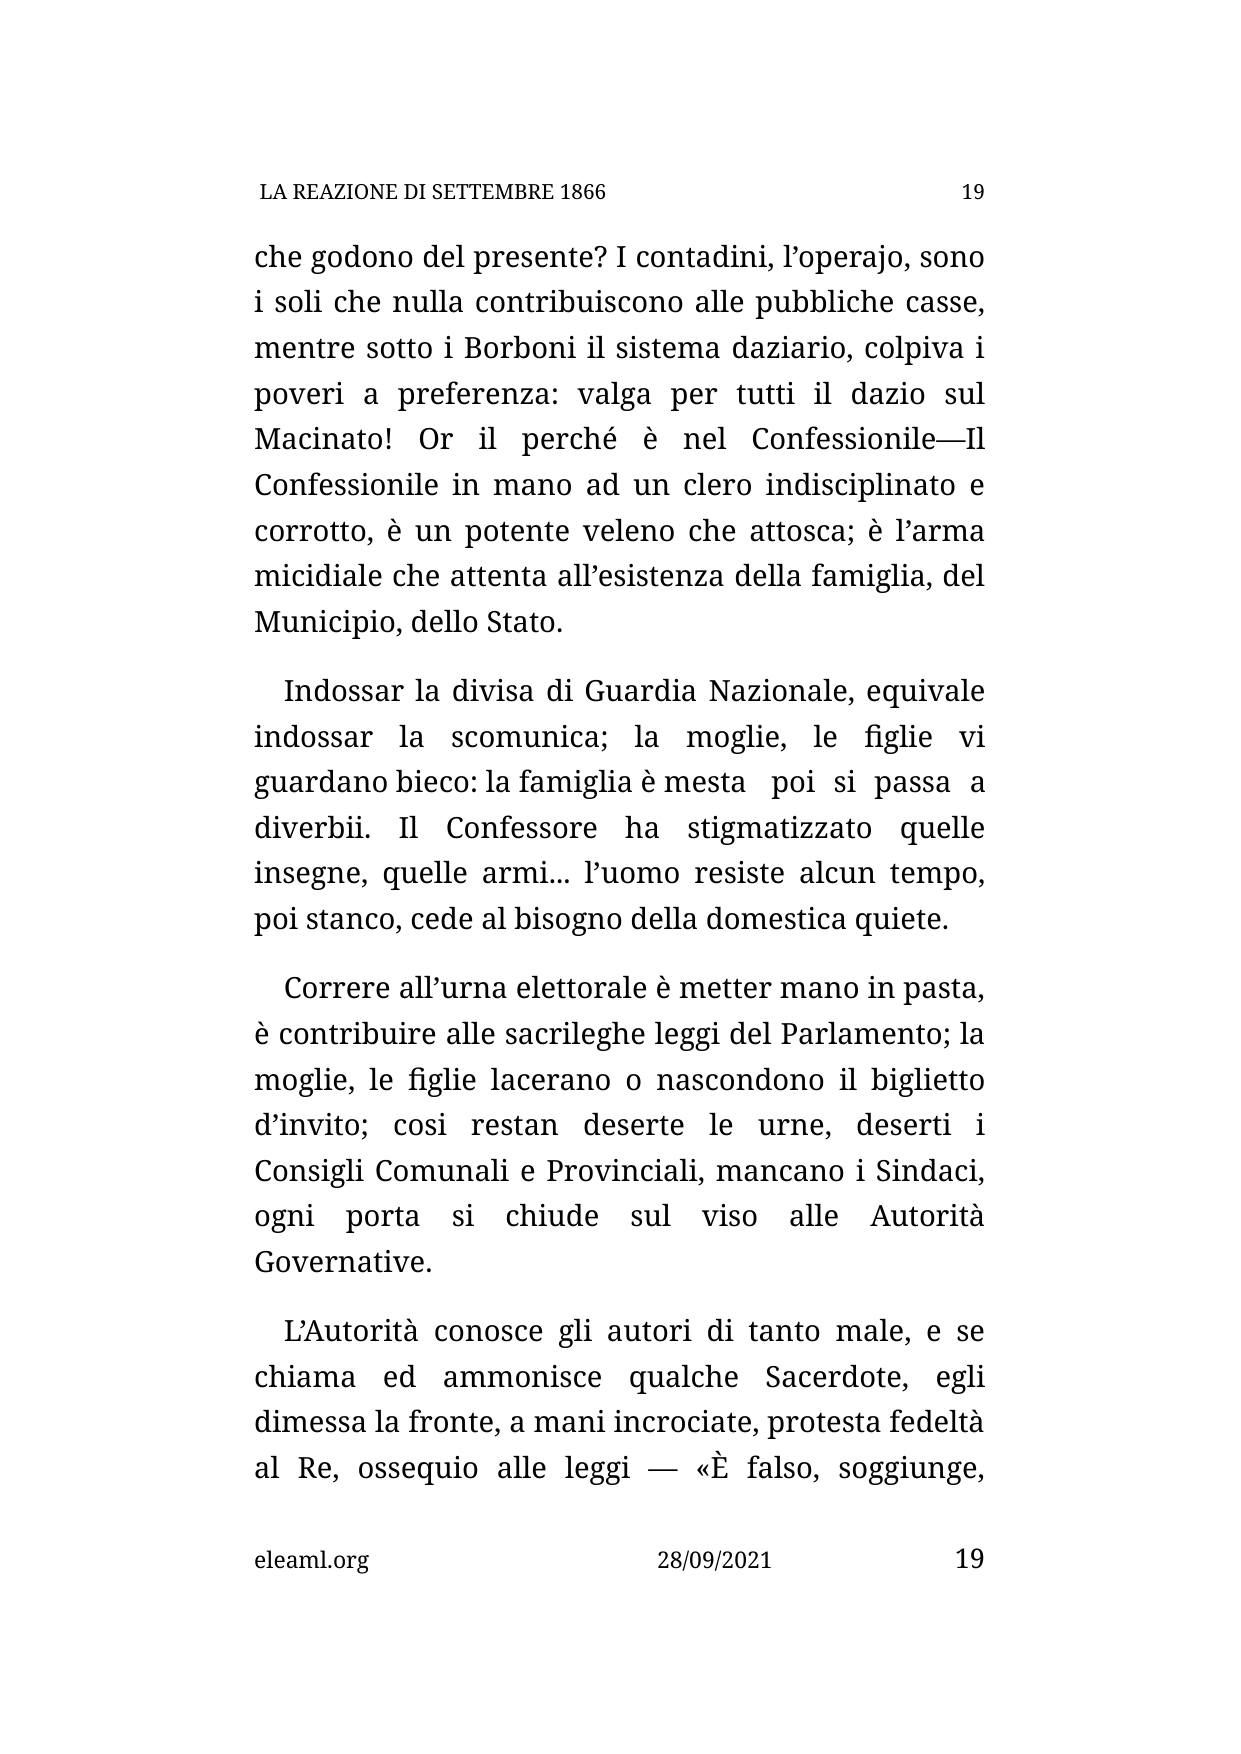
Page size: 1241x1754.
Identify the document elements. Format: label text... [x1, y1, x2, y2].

text L’Autorità conosce gli autori di tanto male, e se chiama ed ammonisce qualche Sacerdote, egli dimessa la fronte, a mani incrociate, protesta fedeltà al Re, ossequio alle leggi — «È falso, soggiunge, [254, 1311, 986, 1487]
text Indossar la divisa di Guardia Nazionale, equivale indossar la scomunica; la moglie, le figlie vi guardano bieco: la famiglia è mesta poi si passa a diverbii. Il Confessore ha stigmatizzato quelle insegne, quelle armi... l’uomo resiste alcun tempo, poi stanco, cede al bisogno della domestica quiete. [254, 670, 986, 938]
text che godono del presente? I contadini, l’operajo, sono i soli che nulla contribuiscono alle pubbliche casse, mentre sotto i Borboni il sistema daziario, colpiva i poveri a preferenza: valga per tutti il dazio sul Macinato! Or il perché è nel Confessionile—Il Confessionile in mano ad un clero indisciplinato e corrotto, è un potente veleno che attosca; è l’arma micidiale che attenta all’esistenza della famiglia, del Municipio, dello Stato. [254, 236, 986, 641]
text Correre all’urna elettorale è metter mano in pasta, è contribuire alle sacrileghe leggi del Parlamento; la moglie, le figlie lacerano o nascondono il biglietto d’invito; cosi restan deserte le urne, deserti i Consigli Comunali e Provinciali, mancano i Sindaci, ogni porta si chiude sul viso alle Autorità Governative. [254, 968, 986, 1281]
